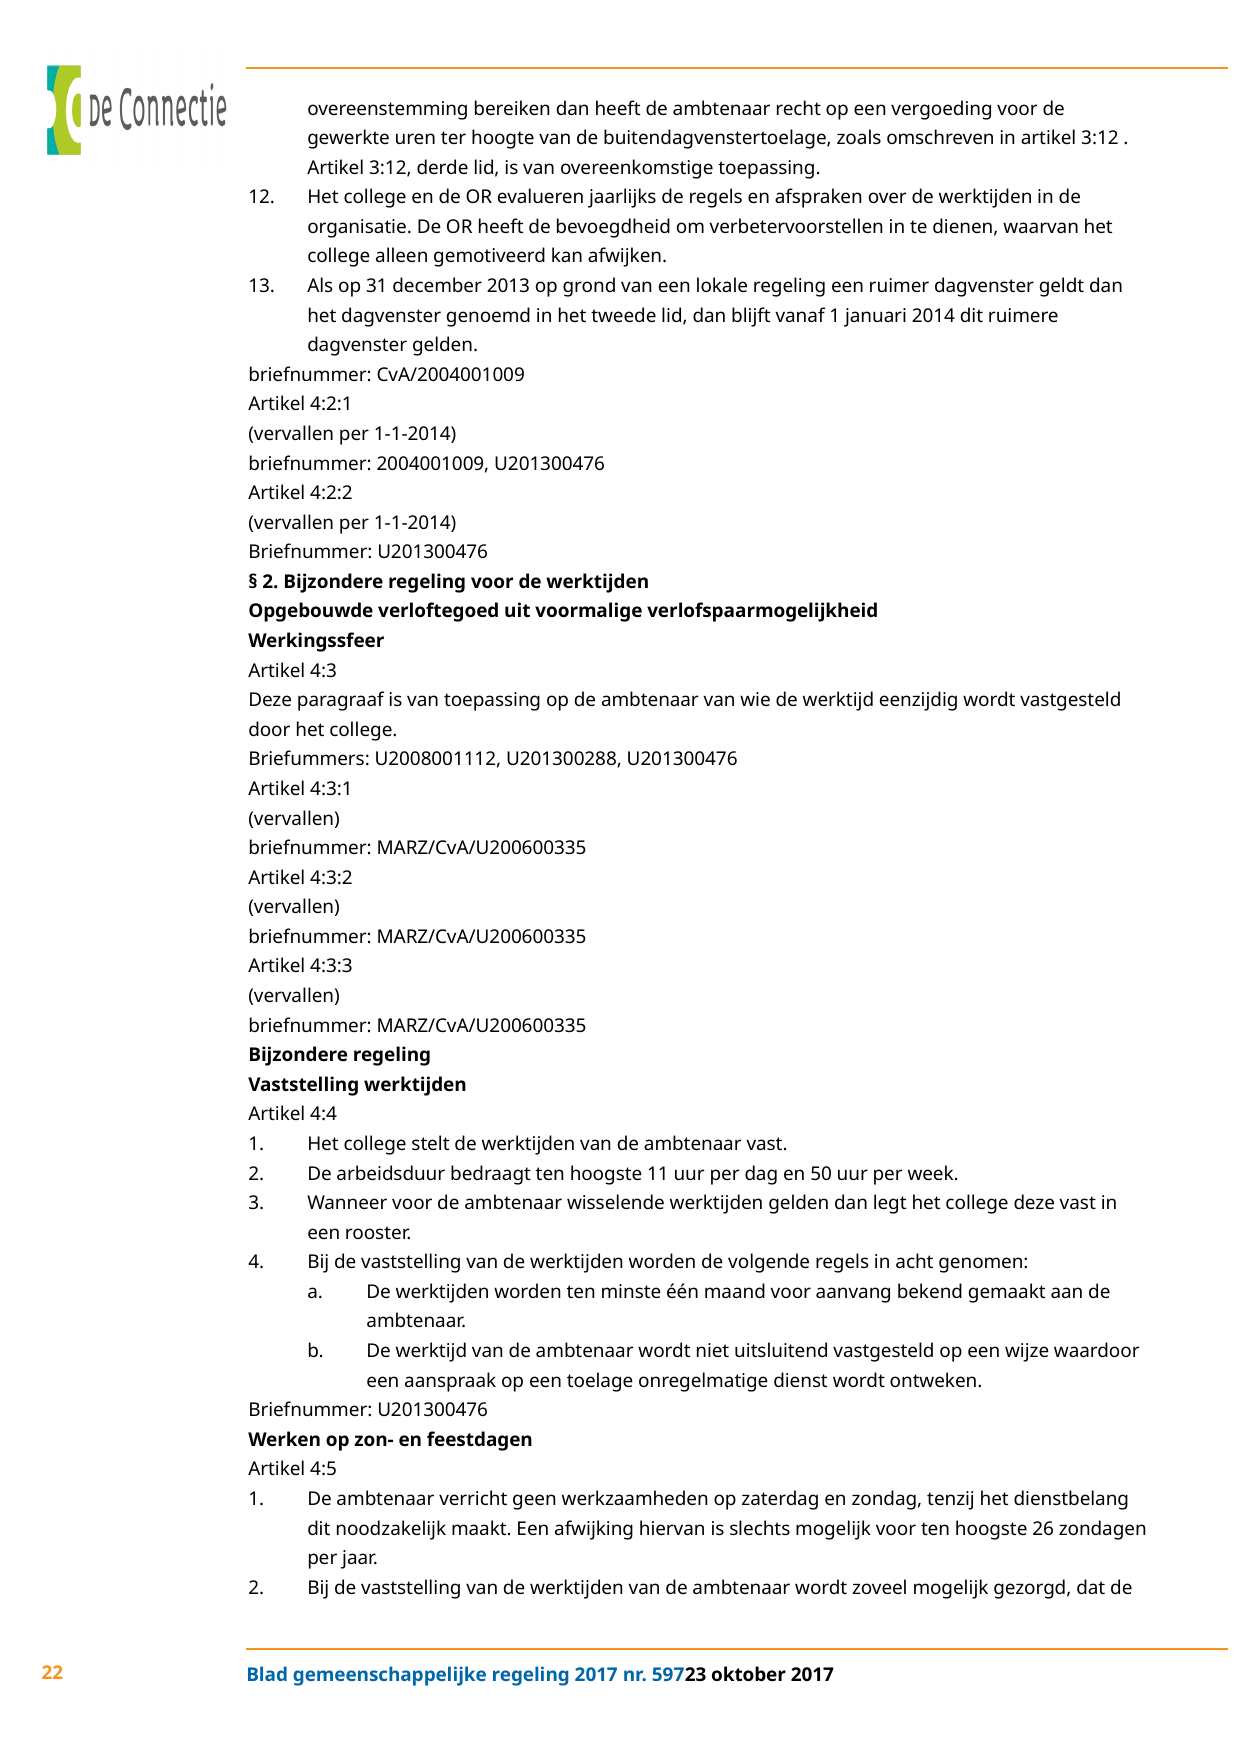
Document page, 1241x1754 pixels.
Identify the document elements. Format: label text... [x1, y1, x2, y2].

list De ambtenaar verricht geen werkzaamheden op zaterdag en zondag, tenzij het dienstbelang dit noodzakelijk maakt. Een afwijking hiervan is slechts mogelijk voor ten hoogste 26 zondagen per jaar. [248, 1485, 1152, 1570]
text (vervallen) [248, 982, 1152, 1008]
list overeenstemming bereiken dan heeft de ambtenaar recht op een vergoeding voor de gewerkte uren ter hoogte van de buitendagvenstertoelage, zoals omschreven in artikel 3:12 . Artikel 3:12, derde lid, is van overeenkomstige toepassing. [248, 95, 1152, 180]
picture [41, 47, 231, 172]
text Artikel 4:3 [248, 657, 1152, 683]
text Artikel 4:3:2 [248, 864, 1152, 890]
list Als op 31 december 2013 op grond van een lokale regeling een ruimer dagvenster geldt dan het dagvenster genoemd in het tweede lid, dan blijft vanaf 1 januari 2014 dit ruimere dagvenster gelden. [248, 272, 1152, 357]
text Briefnummer: U201300476 [248, 1396, 1152, 1422]
list De werktijd van de ambtenaar wordt niet uitsluitend vastgesteld op een wijze waardoor een aanspraak op een toelage onregelmatige dienst wordt ontweken. [307, 1337, 1152, 1393]
text Artikel 4:5 [248, 1456, 1152, 1481]
text (vervallen) [248, 893, 1152, 919]
text Briefnummer: U201300476 [248, 538, 1152, 564]
text briefnummer: MARZ/CvA/U200600335 [248, 834, 1152, 860]
text Artikel 4:3:3 [248, 953, 1152, 978]
text Artikel 4:2:2 [248, 479, 1152, 505]
list De werktijden worden ten minste één maand voor aanvang bekend gemaakt aan de ambtenaar. [307, 1278, 1152, 1333]
text Werken op zon- en feestdagen [248, 1426, 1152, 1452]
text Opgebouwde verloftegoed uit voormalige verlofspaarmogelijkheid [248, 598, 1152, 623]
list Wanneer voor de ambtenaar wisselende werktijden gelden dan legt het college deze vast in een rooster. [248, 1189, 1152, 1245]
text (vervallen per 1-1-2014) [248, 420, 1152, 446]
list Bij de vaststelling van de werktijden worden de volgende regels in acht genomen: [248, 1248, 1152, 1274]
text Vaststelling werktijden [248, 1071, 1152, 1097]
text Artikel 4:4 [248, 1101, 1152, 1126]
list De arbeidsduur bedraagt ten hoogste 11 uur per dag en 50 uur per week. [248, 1160, 1152, 1186]
text briefnummer: CvA/2004001009 [248, 361, 1152, 387]
text Bijzondere regeling [248, 1041, 1152, 1067]
text briefnummer: MARZ/CvA/U200600335 [248, 923, 1152, 949]
text Artikel 4:3:1 [248, 775, 1152, 801]
text Werkingssfeer [248, 627, 1152, 653]
list Het college en de OR evalueren jaarlijks de regels en afspraken over de werktijden in de organisatie. De OR heeft de bevoegdheid om verbetervoorstellen in te dienen, waarvan het college alleen gemotiveerd kan afwijken. [248, 183, 1152, 268]
text briefnummer: 2004001009, U201300476 [248, 450, 1152, 476]
text Artikel 4:2:1 [248, 391, 1152, 416]
text Briefummers: U2008001112, U201300288, U201300476 [248, 746, 1152, 771]
list Bij de vaststelling van de werktijden van de ambtenaar wordt zoveel mogelijk gezorgd, dat de [248, 1574, 1152, 1600]
list Het college stelt de werktijden van de ambtenaar vast. [248, 1130, 1152, 1156]
text (vervallen) [248, 805, 1152, 831]
text (vervallen per 1-1-2014) [248, 509, 1152, 535]
text briefnummer: MARZ/CvA/U200600335 [248, 1012, 1152, 1038]
text § 2. Bijzondere regeling voor de werktijden [248, 568, 1152, 594]
text Deze paragraaf is van toepassing op de ambtenaar van wie de werktijd eenzijdig wordt vastgesteld door het college. [248, 686, 1152, 742]
